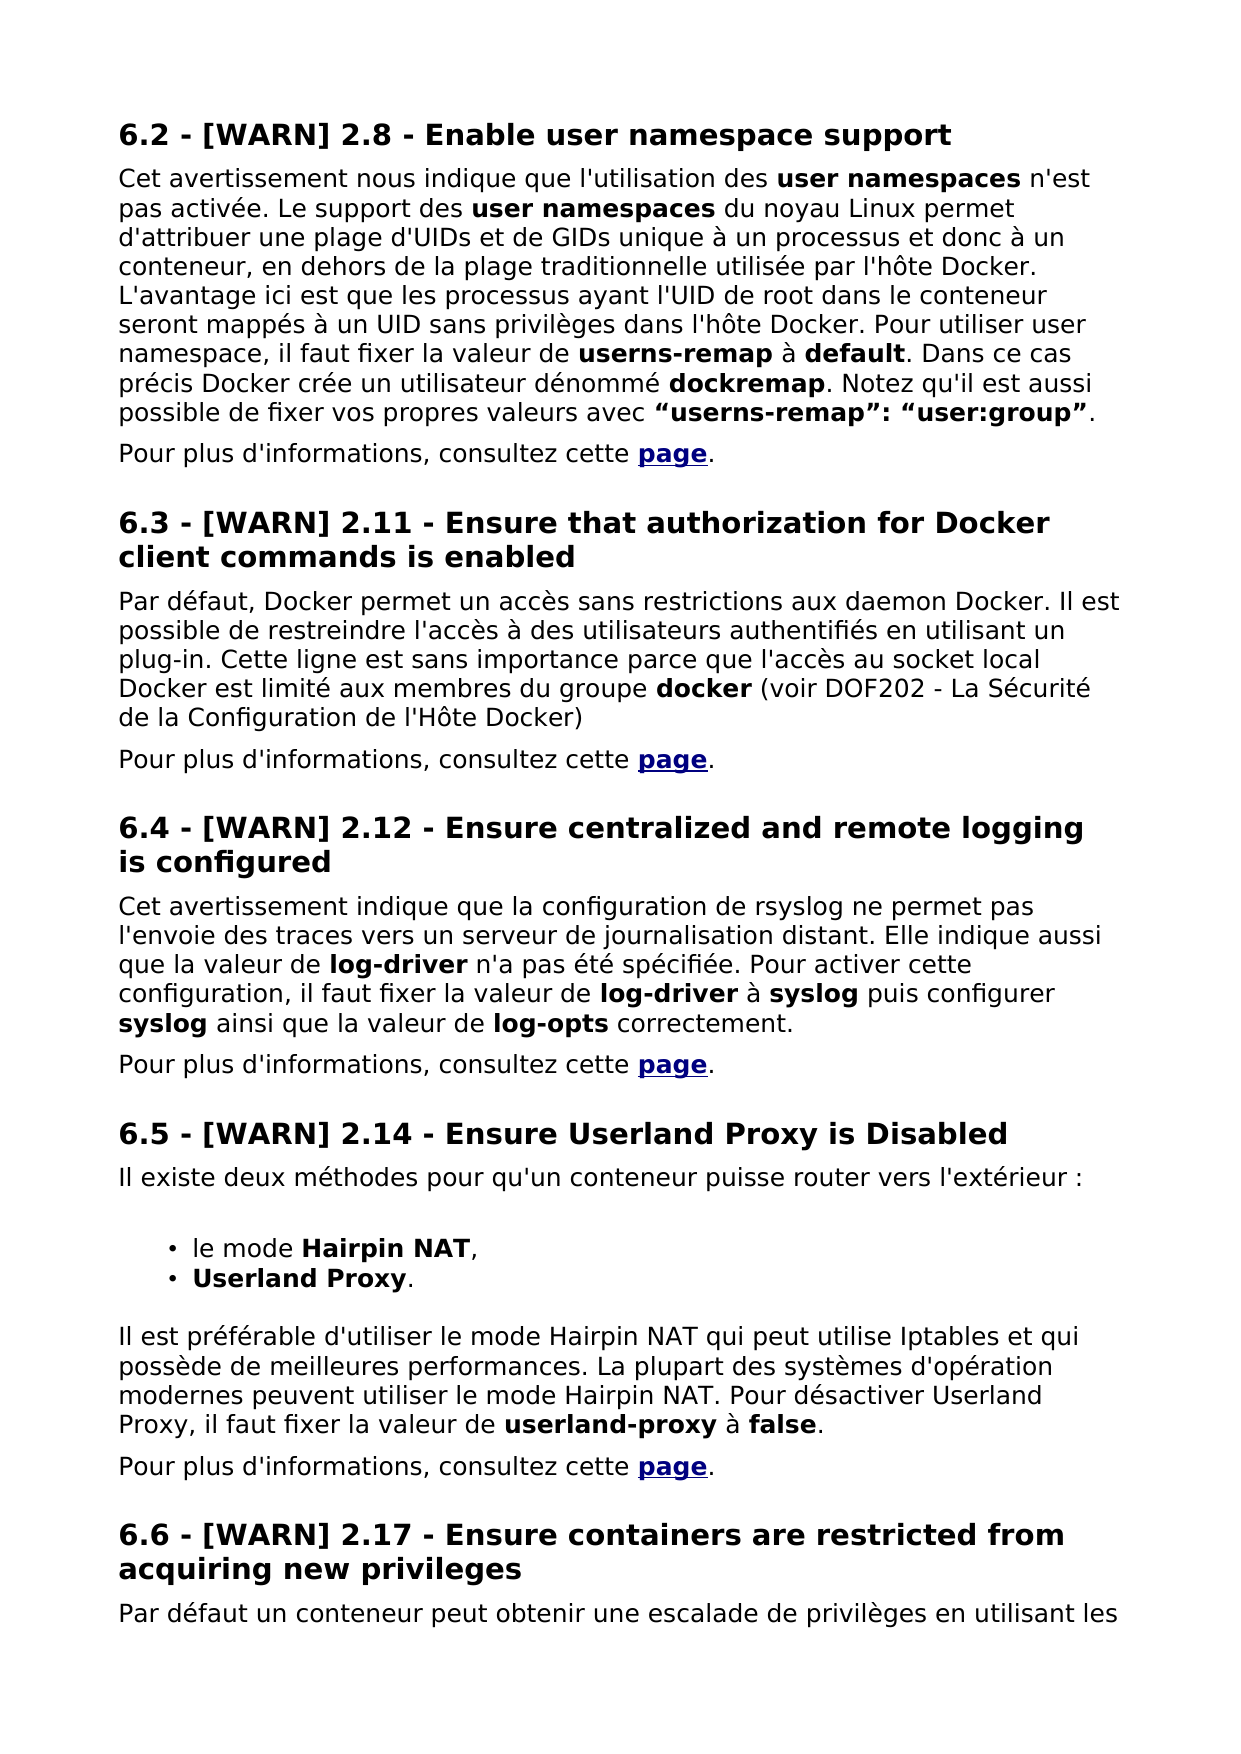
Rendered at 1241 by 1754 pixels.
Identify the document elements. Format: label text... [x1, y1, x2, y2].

subtitle 6.4 - [WARN] 2.12 - Ensure centralized and remote logging is configured [118, 812, 1122, 879]
subtitle 6.6 - [WARN] 2.17 - Ensure containers are restricted from acquiring new privileges [118, 1518, 1122, 1586]
list le mode Hairpin NAT, [177, 1235, 1122, 1264]
subtitle 6.5 - [WARN] 2.14 - Ensure Userland Proxy is Disabled [118, 1117, 1122, 1151]
text Pour plus d'informations, consultez cette page. [118, 439, 1122, 469]
text Pour plus d'informations, consultez cette page. [118, 1452, 1122, 1481]
text Par défaut, Docker permet un accès sans restrictions aux daemon Docker. Il est possible de restreindre l'accès à des utilisateurs authentifiés en utilisant un plug-in. Cette ligne est sans importance parce que l'accès au socket local Docker est limité aux membres du groupe docker (voir DOF202 - La Sécurité de la Configuration de l'Hôte Docker) [118, 587, 1122, 732]
text Il est préférable d'utiliser le mode Hairpin NAT qui peut utilise Iptables et qui possède de meilleures performances. La plupart des systèmes d'opération modernes peuvent utiliser le mode Hairpin NAT. Pour désactiver Userland Proxy, il faut fixer la valeur de userland-proxy à false. [118, 1322, 1122, 1439]
subtitle 6.3 - [WARN] 2.11 - Ensure that authorization for Docker client commands is enabled [118, 506, 1122, 574]
text Il existe deux méthodes pour qu'un conteneur puisse router vers l'extérieur : [118, 1163, 1122, 1193]
subtitle 6.2 - [WARN] 2.8 - Enable user namespace support [118, 118, 1122, 152]
text Cet avertissement nous indique que l'utilisation des user namespaces n'est pas activée. Le support des user namespaces du noyau Linux permet d'attribuer une plage d'UIDs et de GIDs unique à un processus et donc à un conteneur, en dehors de la plage traditionnelle utilisée par l'hôte Docker. L'avantage ici est que les processus ayant l'UID de root dans le conteneur seront mappés à un UID sans privilèges dans l'hôte Docker. Pour utiliser user namespace, il faut fixer la valeur de userns-remap à default. Dans ce cas précis Docker crée un utilisateur dénommé dockremap. Notez qu'il est aussi possible de fixer vos propres valeurs avec “userns-remap”: “user:group”. [118, 164, 1122, 427]
list Userland Proxy. [177, 1264, 1122, 1293]
text Par défaut un conteneur peut obtenir une escalade de privilèges en utilisant les [118, 1599, 1122, 1628]
text Pour plus d'informations, consultez cette page. [118, 1050, 1122, 1079]
text Cet avertissement indique que la configuration de rsyslog ne permet pas l'envoie des traces vers un serveur de journalisation distant. Elle indique aussi que la valeur de log-driver n'a pas été spécifiée. Pour activer cette configuration, il faut fixer la valeur de log-driver à syslog puis configurer syslog ainsi que la valeur de log-opts correctement. [118, 892, 1122, 1038]
text Pour plus d'informations, consultez cette page. [118, 745, 1122, 774]
